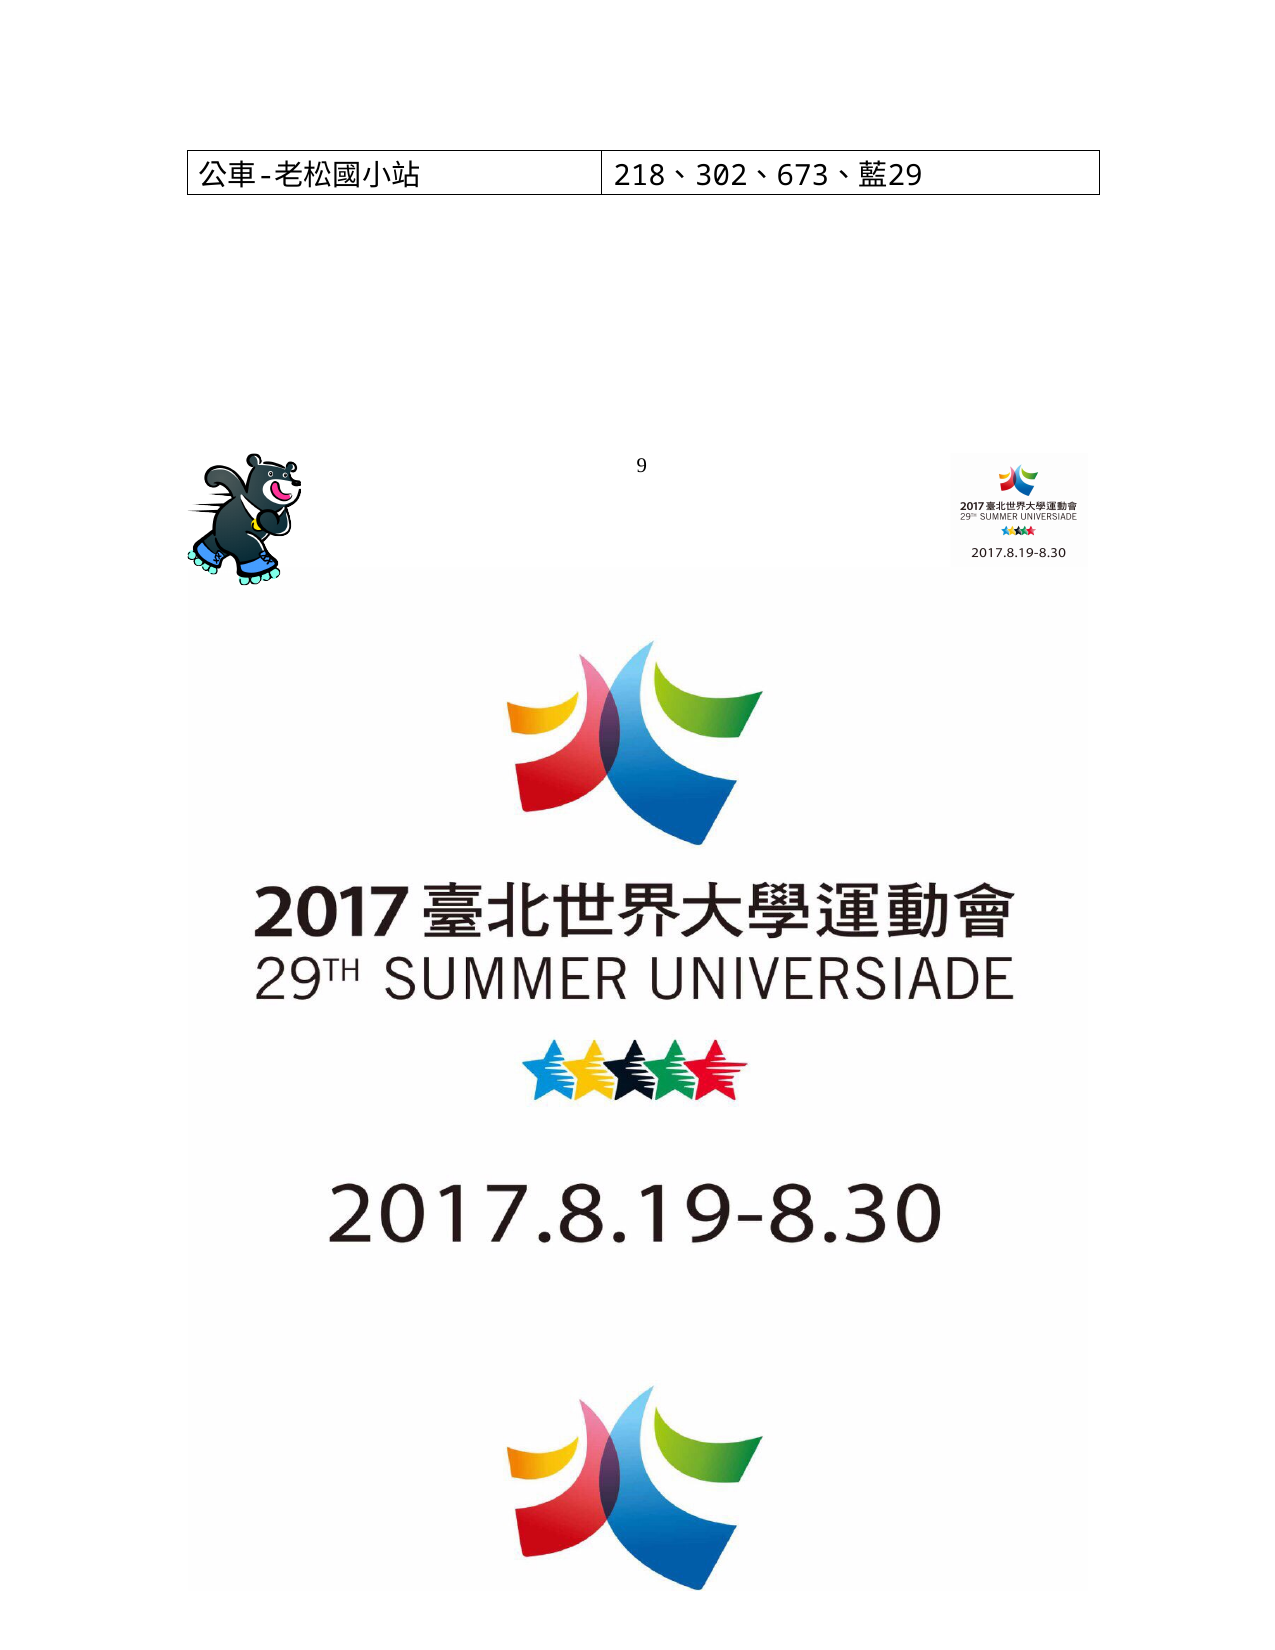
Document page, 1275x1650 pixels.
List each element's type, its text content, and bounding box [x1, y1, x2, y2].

table_cell 公車-老松國小站 [188, 151, 601, 193]
table_cell 218、302、673、藍29 [602, 151, 1099, 193]
